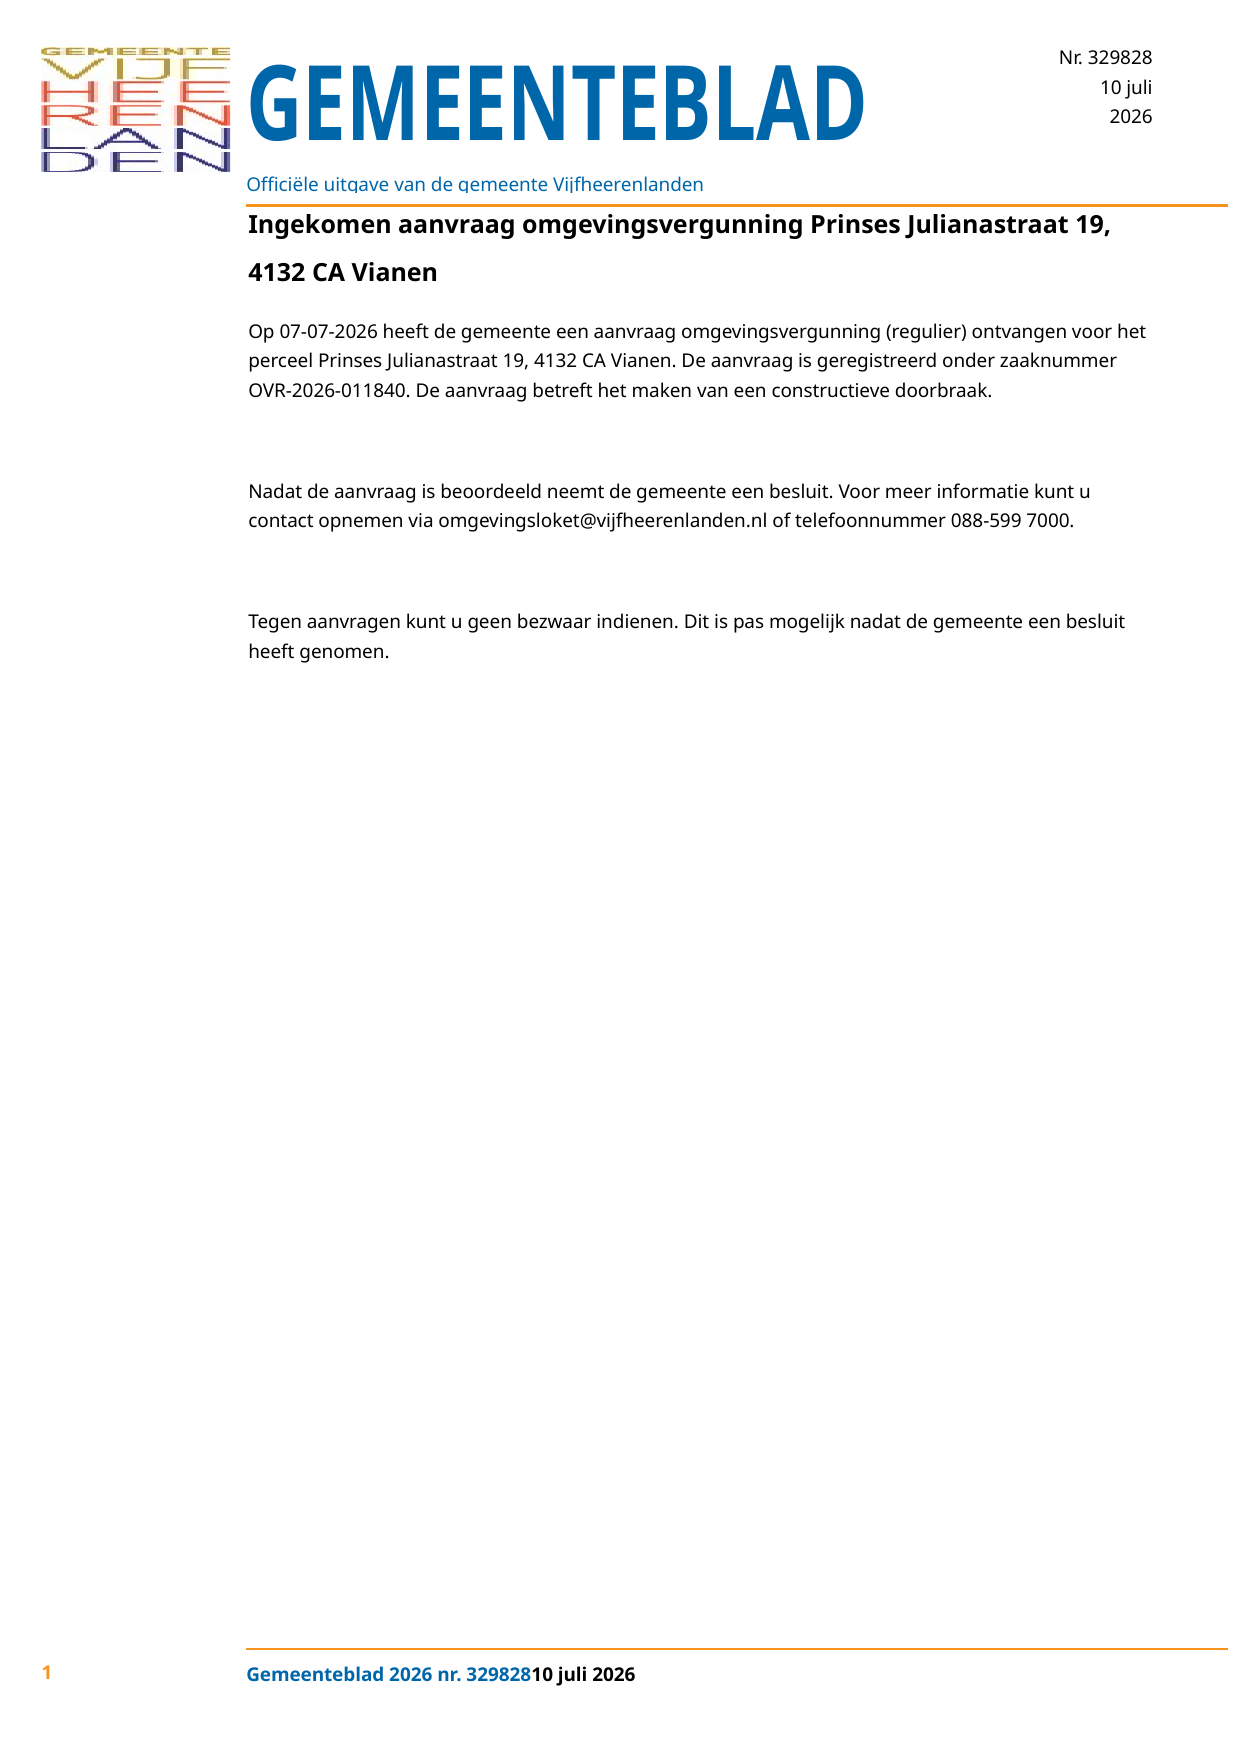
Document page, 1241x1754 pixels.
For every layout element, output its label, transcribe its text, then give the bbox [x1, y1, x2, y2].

text Op 07-07-2026 heeft de gemeente een aanvraag omgevingsvergunning (regulier) ontvangen voor het perceel Prinses Julianastraat 19, 4132 CA Vianen. De aanvraag is geregistreerd onder zaaknummer OVR-2026-011840. De aanvraag betreft het maken van een constructieve doorbraak. [248, 318, 1152, 403]
text Ingekomen aanvraag omgevingsvergunning Prinses Julianastraat 19, 4132 CA Vianen [248, 207, 1152, 288]
text Tegen aanvragen kunt u geen bezwaar indienen. Dit is pas mogelijk nadat de gemeente een besluit heeft genomen. [248, 608, 1152, 664]
text Nadat de aanvraag is beoordeeld neemt de gemeente een besluit. Voor meer informatie kunt u contact opnemen via omgevingsloket@vijfheerenlanden.nl of telefoonnummer 088-599 7000. [248, 478, 1152, 533]
picture [41, 47, 231, 172]
